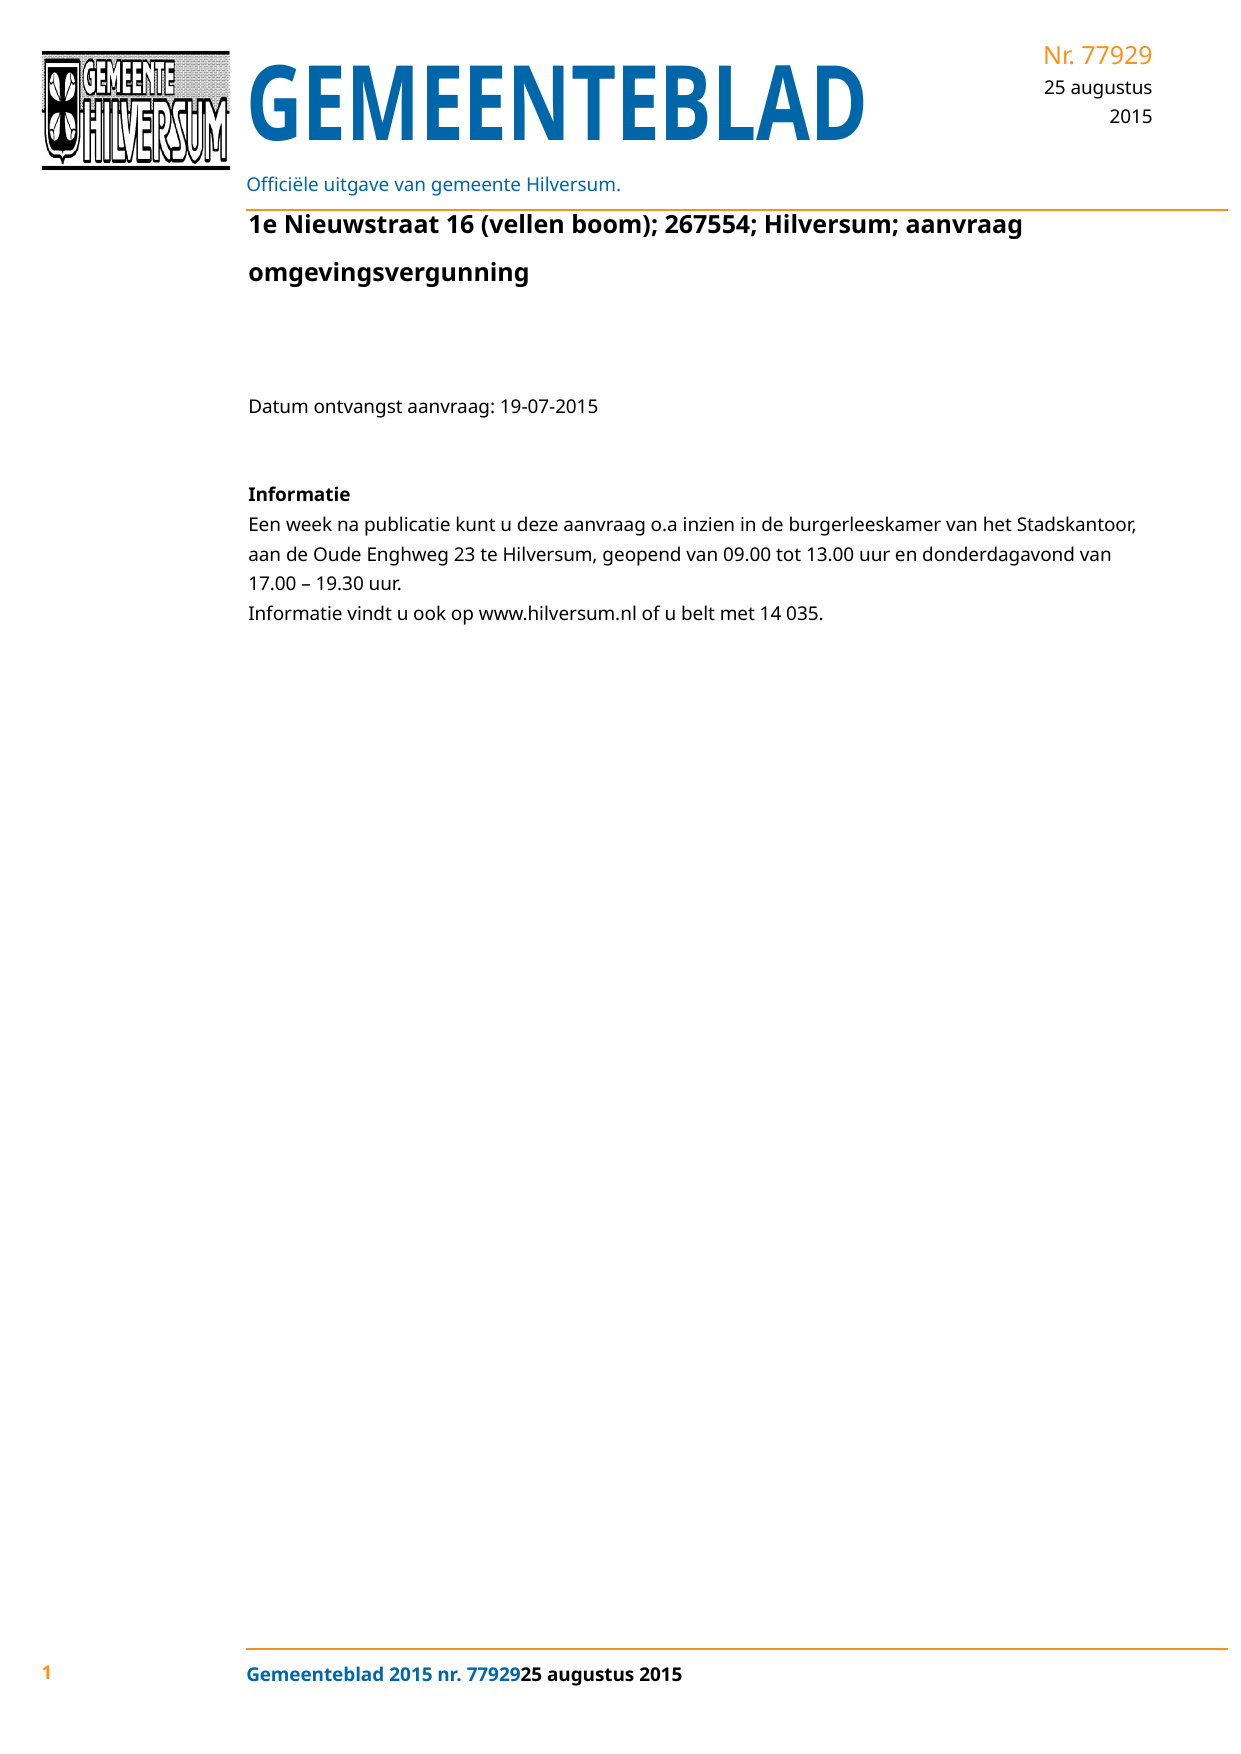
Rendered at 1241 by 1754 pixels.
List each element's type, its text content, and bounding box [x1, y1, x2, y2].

text Een week na publicatie kunt u deze aanvraag o.a inzien in de burgerleeskamer van het Stadskantoor, [248, 511, 1152, 537]
text Informatie vindt u ook op www.hilversum.nl of u belt met 14 035. [248, 600, 1152, 626]
text Informatie [248, 482, 1152, 507]
picture [41, 47, 231, 172]
text Datum ontvangst aanvraag: 19-07-2015 [248, 393, 1152, 419]
text 1e Nieuwstraat 16 (vellen boom); 267554; Hilversum; aanvraag omgevingsvergunning [248, 211, 1152, 288]
text aan de Oude Enghweg 23 te Hilversum, geopend van 09.00 tot 13.00 uur en donderdagavond van 17.00 – 19.30 uur. [248, 541, 1152, 596]
